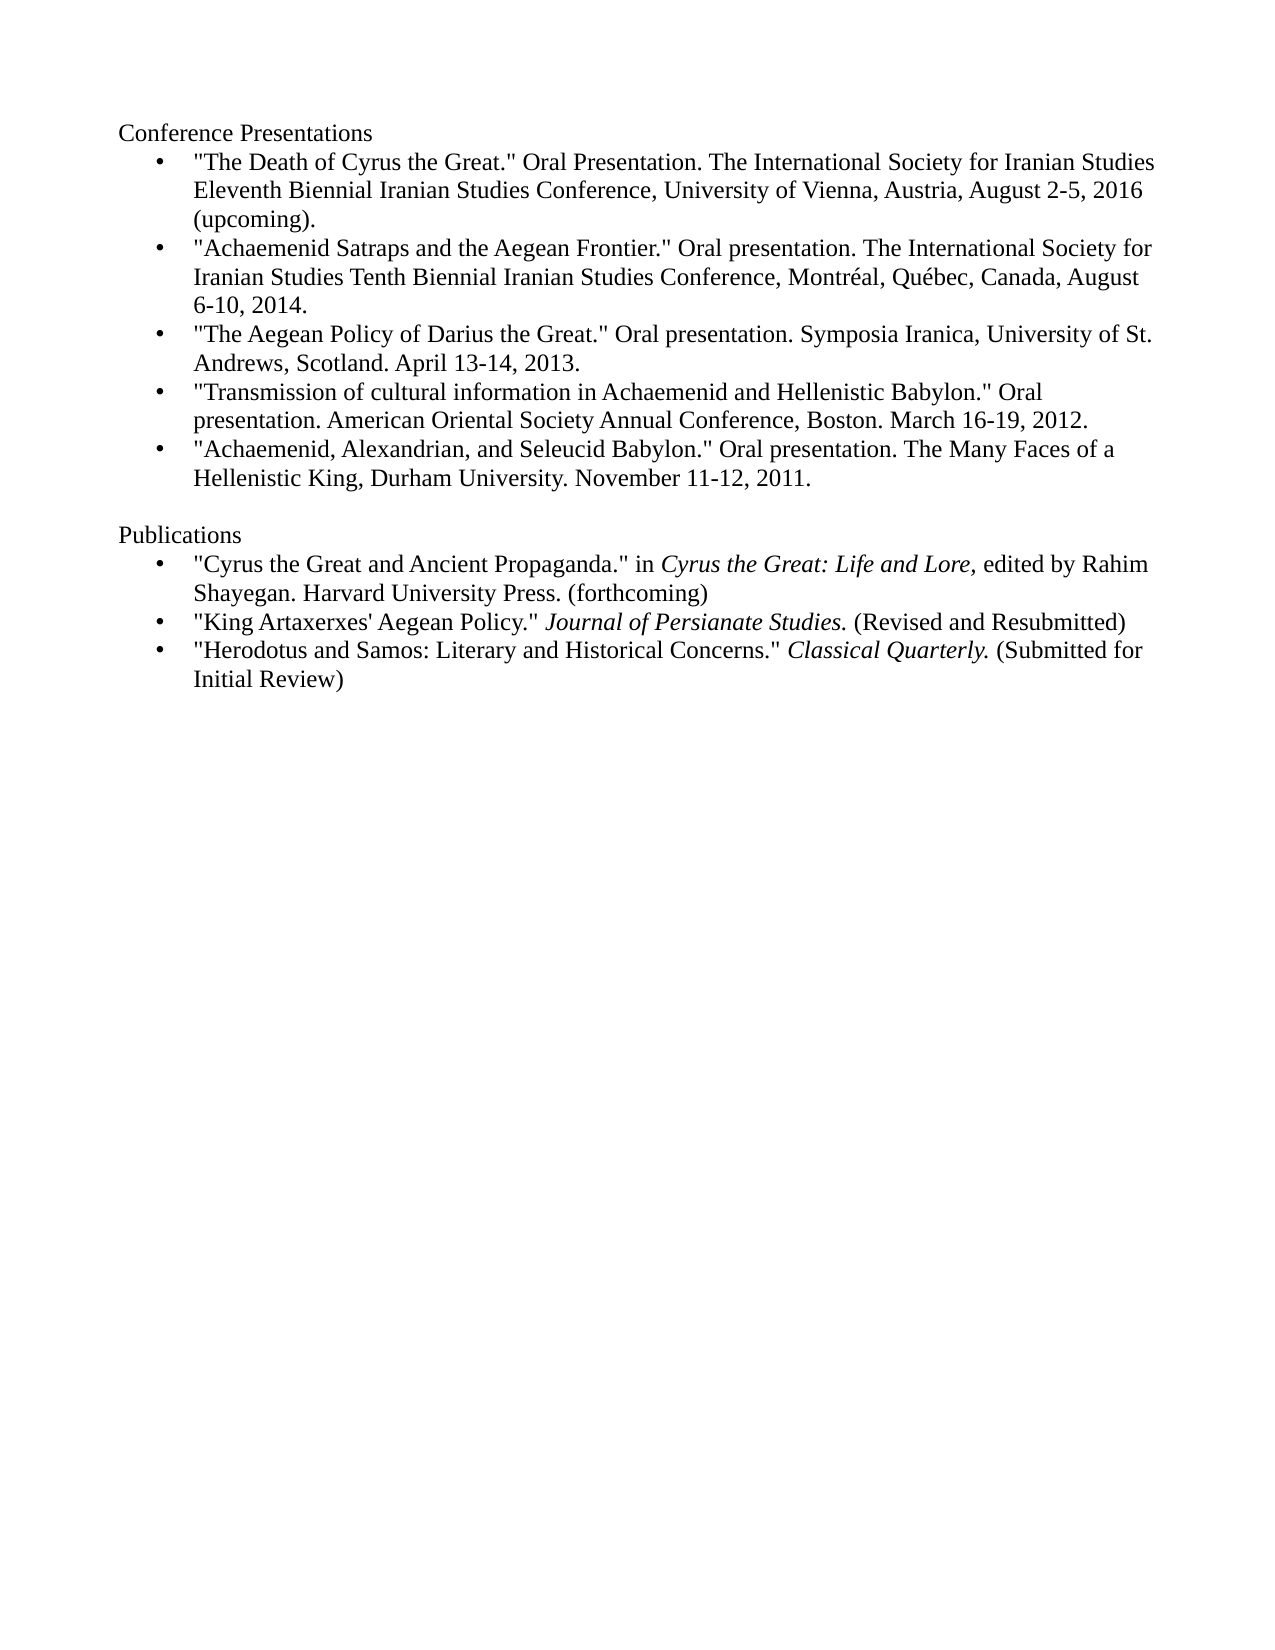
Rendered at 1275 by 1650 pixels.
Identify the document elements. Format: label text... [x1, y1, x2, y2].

list "The Death of Cyrus the Great." Oral Presentation. The International Society for Iranian Studies Eleventh Biennial Iranian Studies Conference, University of Vienna, Austria, August 2-5, 2016 (upcoming). [156, 147, 1157, 233]
list "Cyrus the Great and Ancient Propaganda." in Cyrus the Great: Life and Lore, edited by Rahim Shayegan. Harvard University Press. (forthcoming) [156, 549, 1157, 607]
list "King Artaxerxes' Aegean Policy." Journal of Persianate Studies. (Revised and Resubmitted) [156, 607, 1157, 636]
list "Herodotus and Samos: Literary and Historical Concerns." Classical Quarterly. (Submitted for Initial Review) [156, 636, 1157, 693]
list "Achaemenid, Alexandrian, and Seleucid Babylon." Oral presentation. The Many Faces of a Hellenistic King, Durham University. November 11-12, 2011. [156, 434, 1157, 492]
list "Achaemenid Satraps and the Aegean Frontier." Oral presentation. The International Society for Iranian Studies Tenth Biennial Iranian Studies Conference, Montréal, Québec, Canada, August 6-10, 2014. [156, 233, 1157, 319]
list "Transmission of cultural information in Achaemenid and Hellenistic Babylon." Oral presentation. American Oriental Society Annual Conference, Boston. March 16-19, 2012. [156, 377, 1157, 434]
text Conference Presentations [118, 118, 1157, 147]
text Publications [118, 521, 1157, 549]
list "The Aegean Policy of Darius the Great." Oral presentation. Symposia Iranica, University of St. Andrews, Scotland. April 13-14, 2013. [156, 319, 1157, 377]
